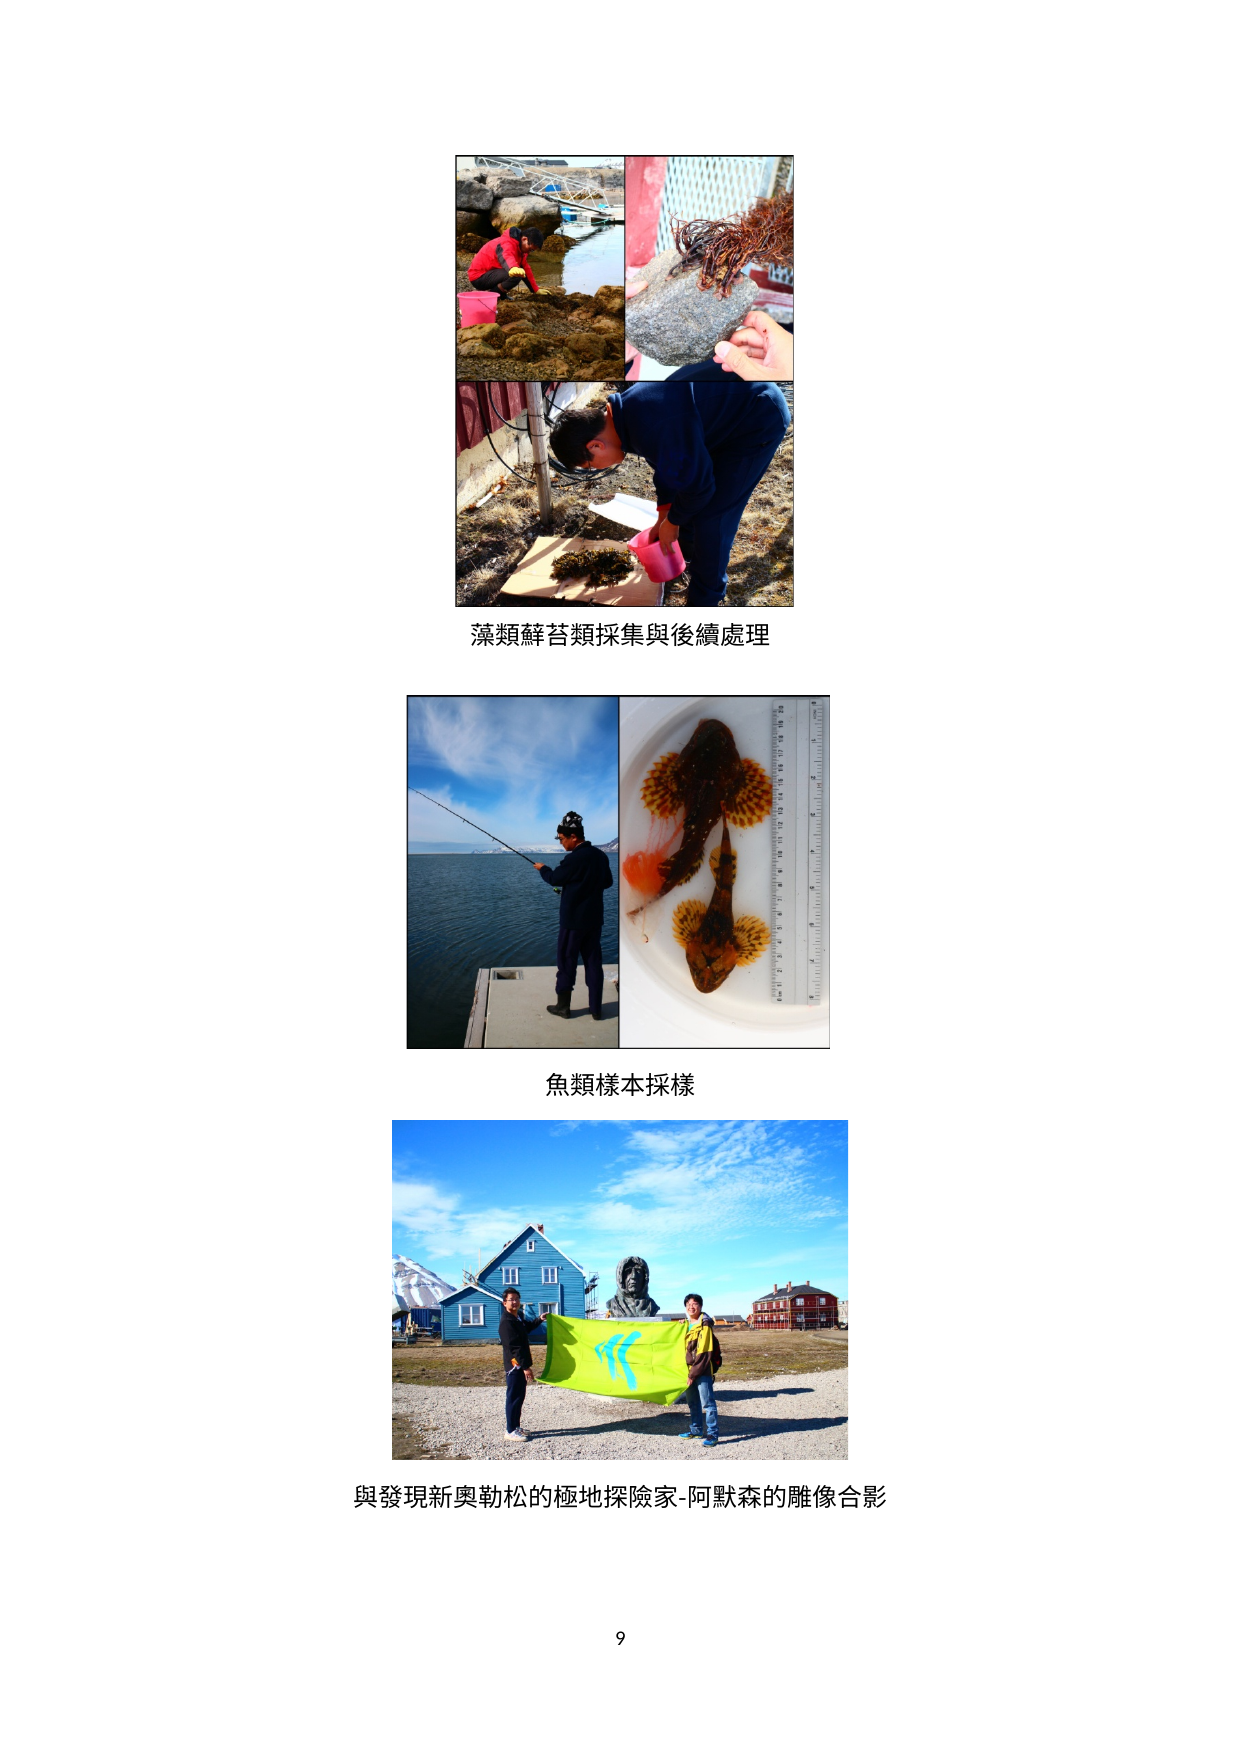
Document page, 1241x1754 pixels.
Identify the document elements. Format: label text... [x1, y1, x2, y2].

text 與發現新奧勒松的極地探險家-阿默森的雕像合影 [187, 1477, 1053, 1514]
picture [406, 695, 830, 1049]
picture [455, 155, 794, 607]
picture [392, 1120, 849, 1460]
text 藻類蘚苔類採集與後續處理 [187, 614, 1053, 652]
text 魚類樣本採樣 [187, 1064, 1053, 1102]
